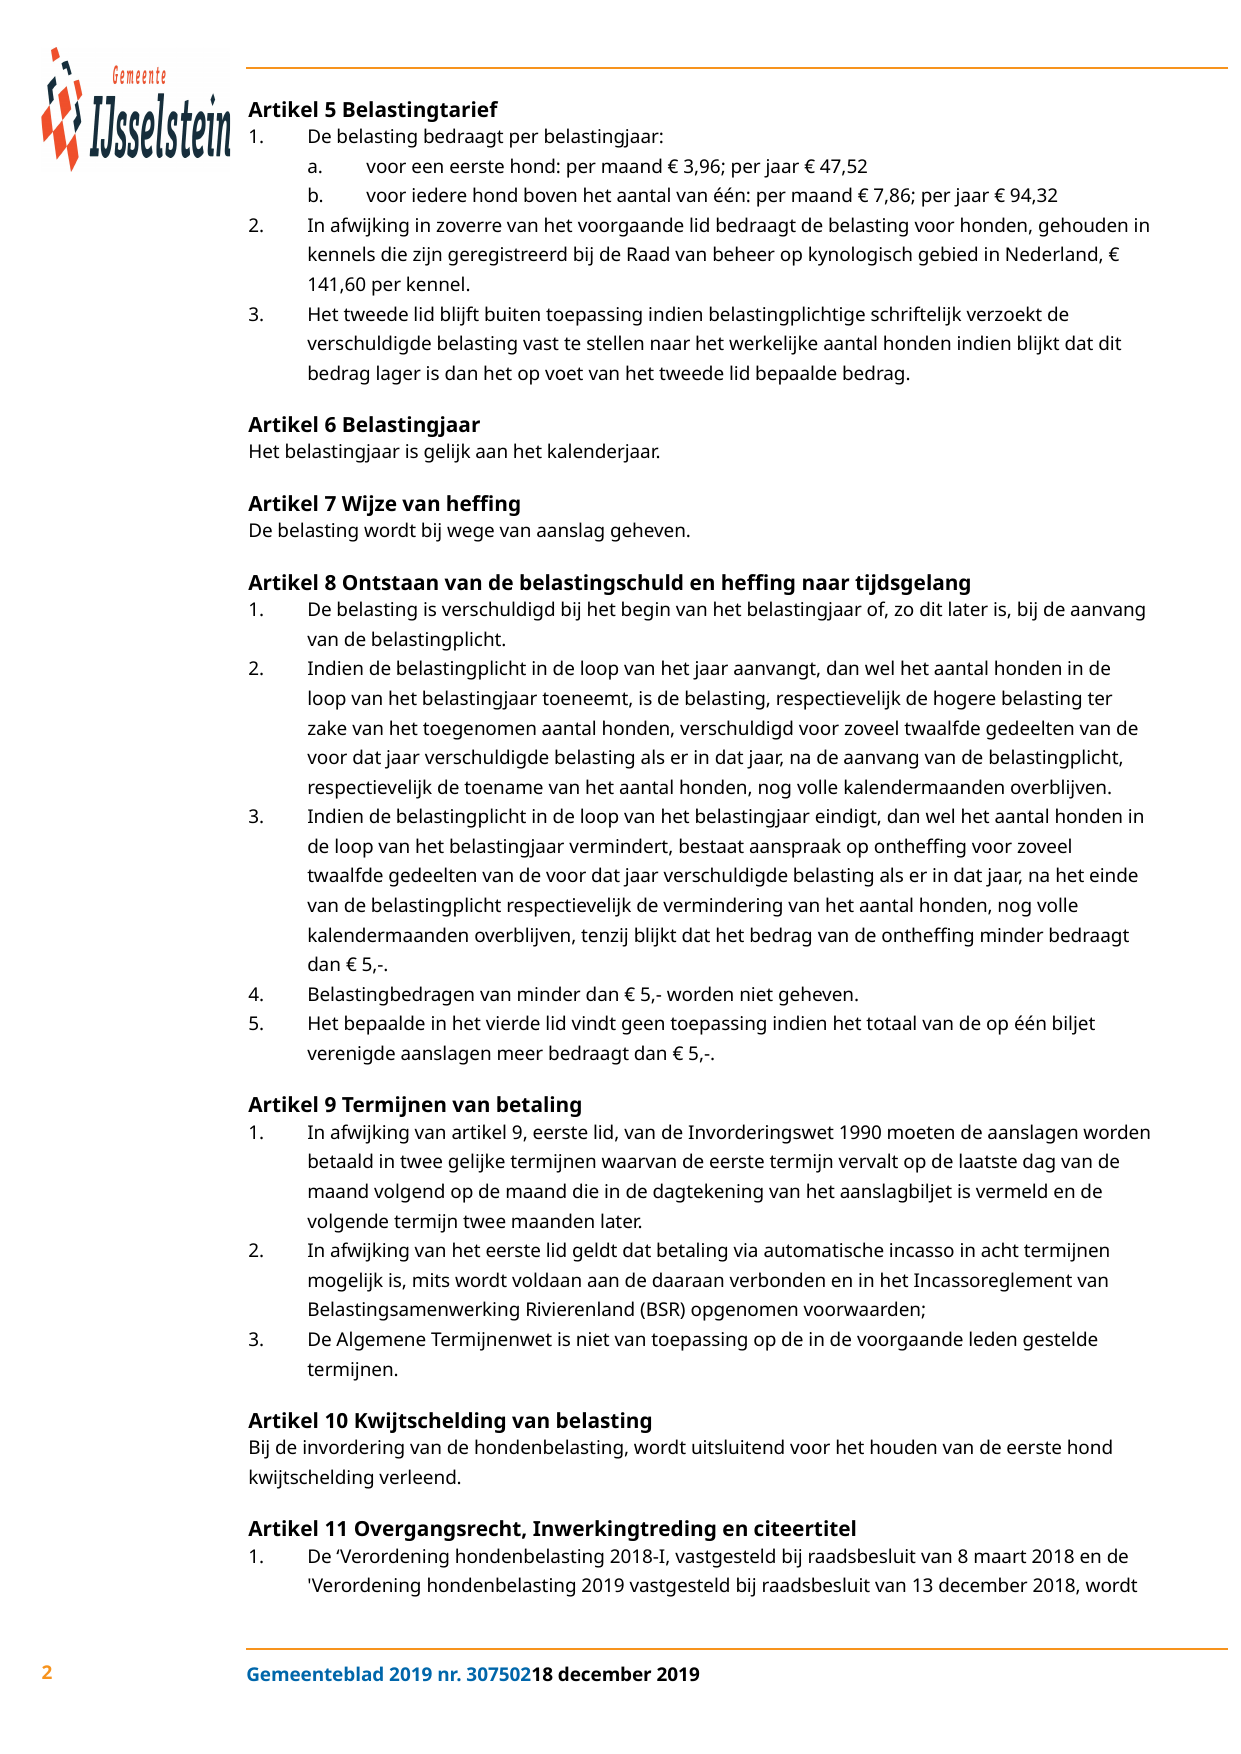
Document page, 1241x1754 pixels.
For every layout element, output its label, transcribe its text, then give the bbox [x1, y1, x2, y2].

list In afwijking van het eerste lid geldt dat betaling via automatische incasso in acht termijnen mogelijk is, mits wordt voldaan aan de daaraan verbonden en in het Incassoreglement van Belastingsamenwerking Rivierenland (BSR) opgenomen voorwaarden; [248, 1237, 1152, 1322]
list voor iedere hond boven het aantal van één: per maand € 7,86; per jaar € 94,32 [307, 182, 1152, 208]
list In afwijking in zoverre van het voorgaande lid bedraagt de belasting voor honden, gehouden in kennels die zijn geregistreerd bij de Raad van beheer op kynologisch gebied in Nederland, € 141,60 per kennel. [248, 212, 1152, 297]
text Artikel 11 Overgangsrecht, Inwerkingtreding en citeertitel [248, 1514, 1152, 1543]
text Artikel 7 Wijze van heffing [248, 489, 1152, 518]
text De belasting wordt bij wege van aanslag geheven. [248, 518, 1152, 543]
list Het bepaalde in het vierde lid vindt geen toepassing indien het totaal van de op één biljet verenigde aanslagen meer bedraagt dan € 5,-. [248, 1011, 1152, 1066]
text Artikel 10 Kwijtschelding van belasting [248, 1406, 1152, 1434]
list Belastingbedragen van minder dan € 5,- worden niet geheven. [248, 981, 1152, 1007]
text Artikel 5 Belastingtarief [248, 95, 1152, 123]
list De belasting is verschuldigd bij het begin van het belastingjaar of, zo dit later is, bij de aanvang van de belastingplicht. [248, 596, 1152, 652]
list Het tweede lid blijft buiten toepassing indien belastingplichtige schriftelijk verzoekt de verschuldigde belasting vast te stellen naar het werkelijke aantal honden indien blijkt dat dit bedrag lager is dan het op voet van het tweede lid bepaalde bedrag. [248, 301, 1152, 386]
list voor een eerste hond: per maand € 3,96; per jaar € 47,52 [307, 153, 1152, 178]
list De belasting bedraagt per belastingjaar: [248, 123, 1152, 149]
text Artikel 9 Termijnen van betaling [248, 1091, 1152, 1119]
list De Algemene Termijnenwet is niet van toepassing op de in de voorgaande leden gestelde termijnen. [248, 1326, 1152, 1381]
list De ‘Verordening hondenbelasting 2018-I, vastgesteld bij raadsbesluit van 8 maart 2018 en de 'Verordening hondenbelasting 2019 vastgesteld bij raadsbesluit van 13 december 2018, wordt [248, 1543, 1152, 1598]
list Indien de belastingplicht in de loop van het jaar aanvangt, dan wel het aantal honden in de loop van het belastingjaar toeneemt, is de belasting, respectievelijk de hogere belasting ter zake van het toegenomen aantal honden, verschuldigd voor zoveel twaalfde gedeelten van de voor dat jaar verschuldigde belasting als er in dat jaar, na de aanvang van de belastingplicht, respectievelijk de toename van het aantal honden, nog volle kalendermaanden overblijven. [248, 656, 1152, 800]
list In afwijking van artikel 9, eerste lid, van de Invorderingswet 1990 moeten de aanslagen worden betaald in twee gelijke termijnen waarvan de eerste termijn vervalt op de laatste dag van de maand volgend op de maand die in de dagtekening van het aanslagbiljet is vermeld en de volgende termijn twee maanden later. [248, 1119, 1152, 1233]
text Het belastingjaar is gelijk aan het kalenderjaar. [248, 439, 1152, 464]
text Artikel 6 Belastingjaar [248, 410, 1152, 439]
picture [41, 47, 231, 172]
text Bij de invordering van de hondenbelasting, wordt uitsluitend voor het houden van de eerste hond kwijtschelding verleend. [248, 1434, 1152, 1490]
list Indien de belastingplicht in de loop van het belastingjaar eindigt, dan wel het aantal honden in de loop van het belastingjaar vermindert, bestaat aanspraak op ontheffing voor zoveel twaalfde gedeelten van de voor dat jaar verschuldigde belasting als er in dat jaar, na het einde van de belastingplicht respectievelijk de vermindering van het aantal honden, nog volle kalendermaanden overblijven, tenzij blijkt dat het bedrag van de ontheffing minder bedraagt dan € 5,-. [248, 803, 1152, 977]
text Artikel 8 Ontstaan van de belastingschuld en heffing naar tijdsgelang [248, 568, 1152, 596]
